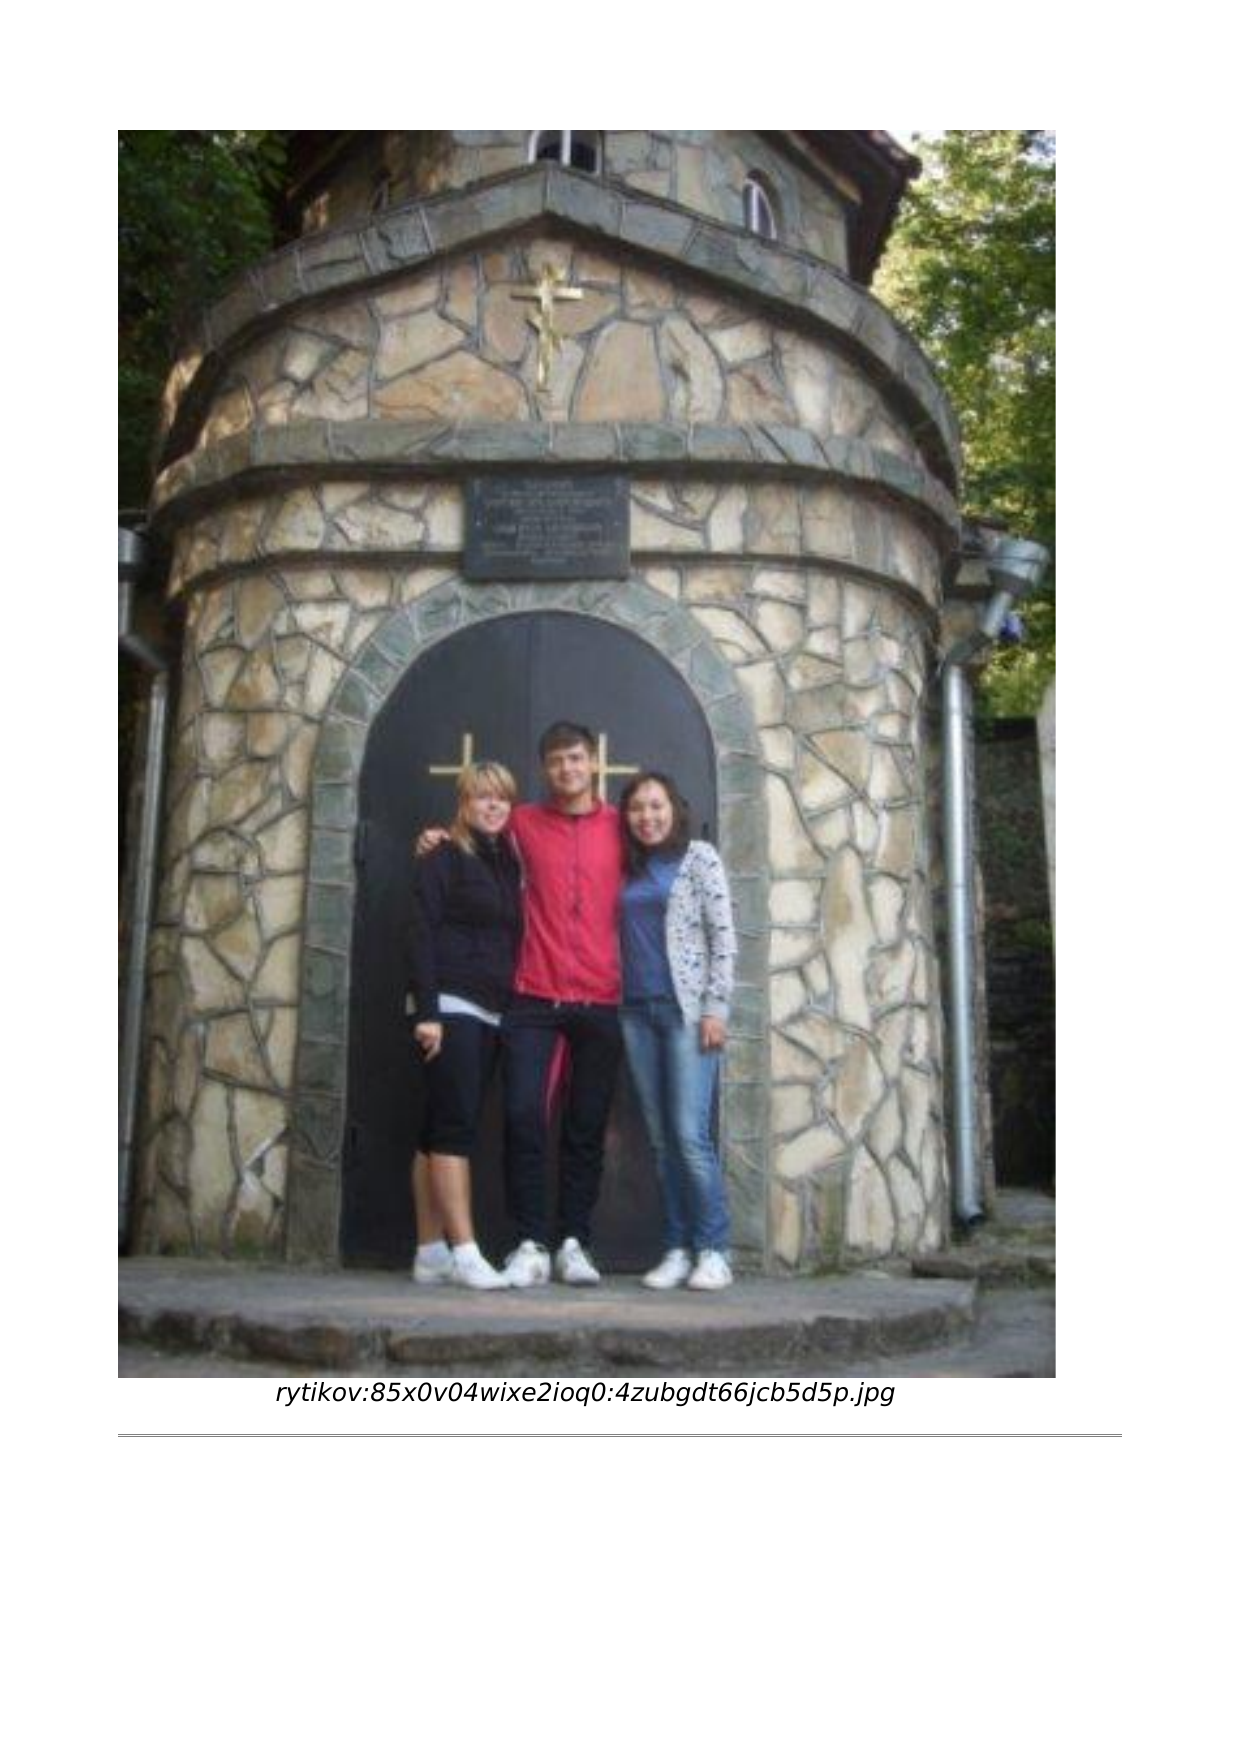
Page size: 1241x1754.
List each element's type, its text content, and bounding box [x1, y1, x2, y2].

text rytikov:85x0v04wixe2ioq0:4zubgdt66jcb5d5p.jpg [118, 1378, 1056, 1407]
picture [118, 130, 1056, 1378]
